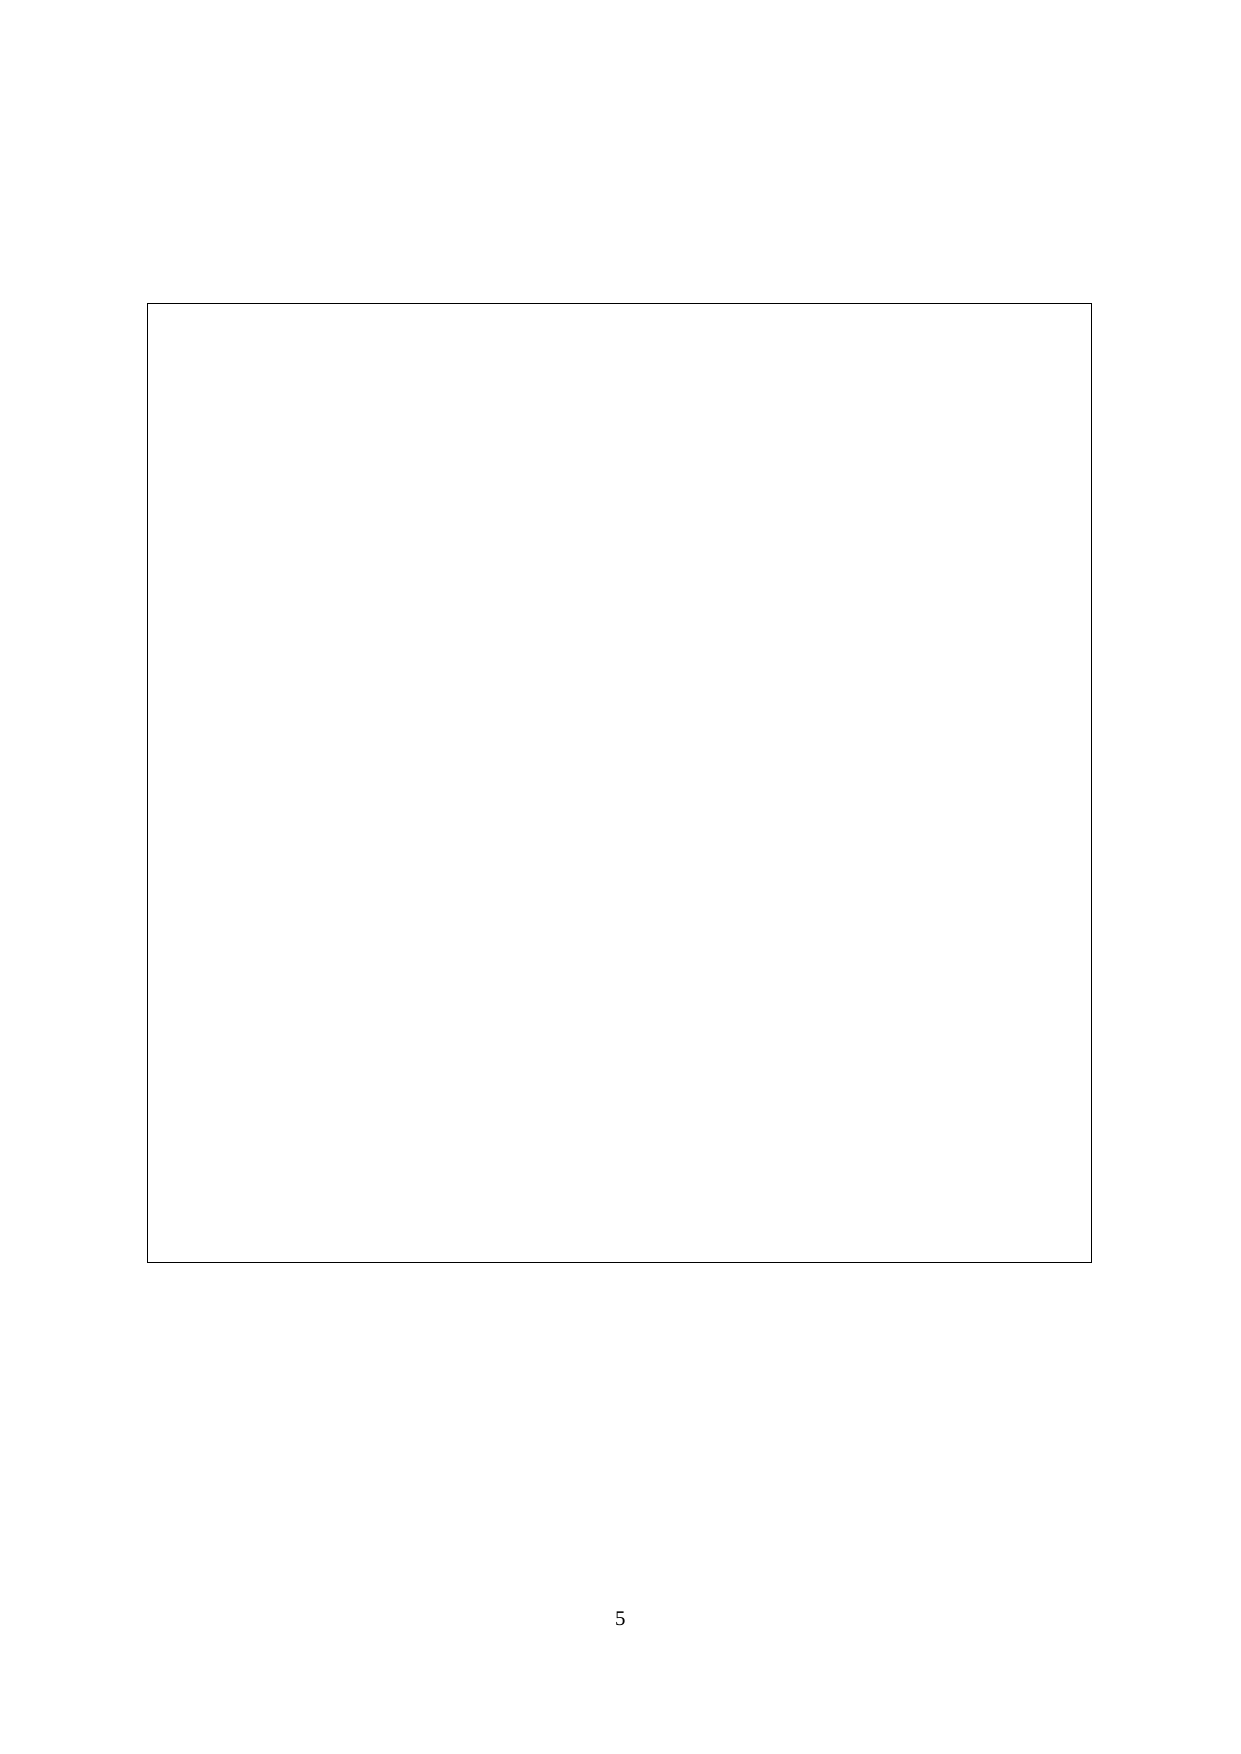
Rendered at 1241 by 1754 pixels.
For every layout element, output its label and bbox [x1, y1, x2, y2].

table_cell [148, 304, 1091, 1262]
